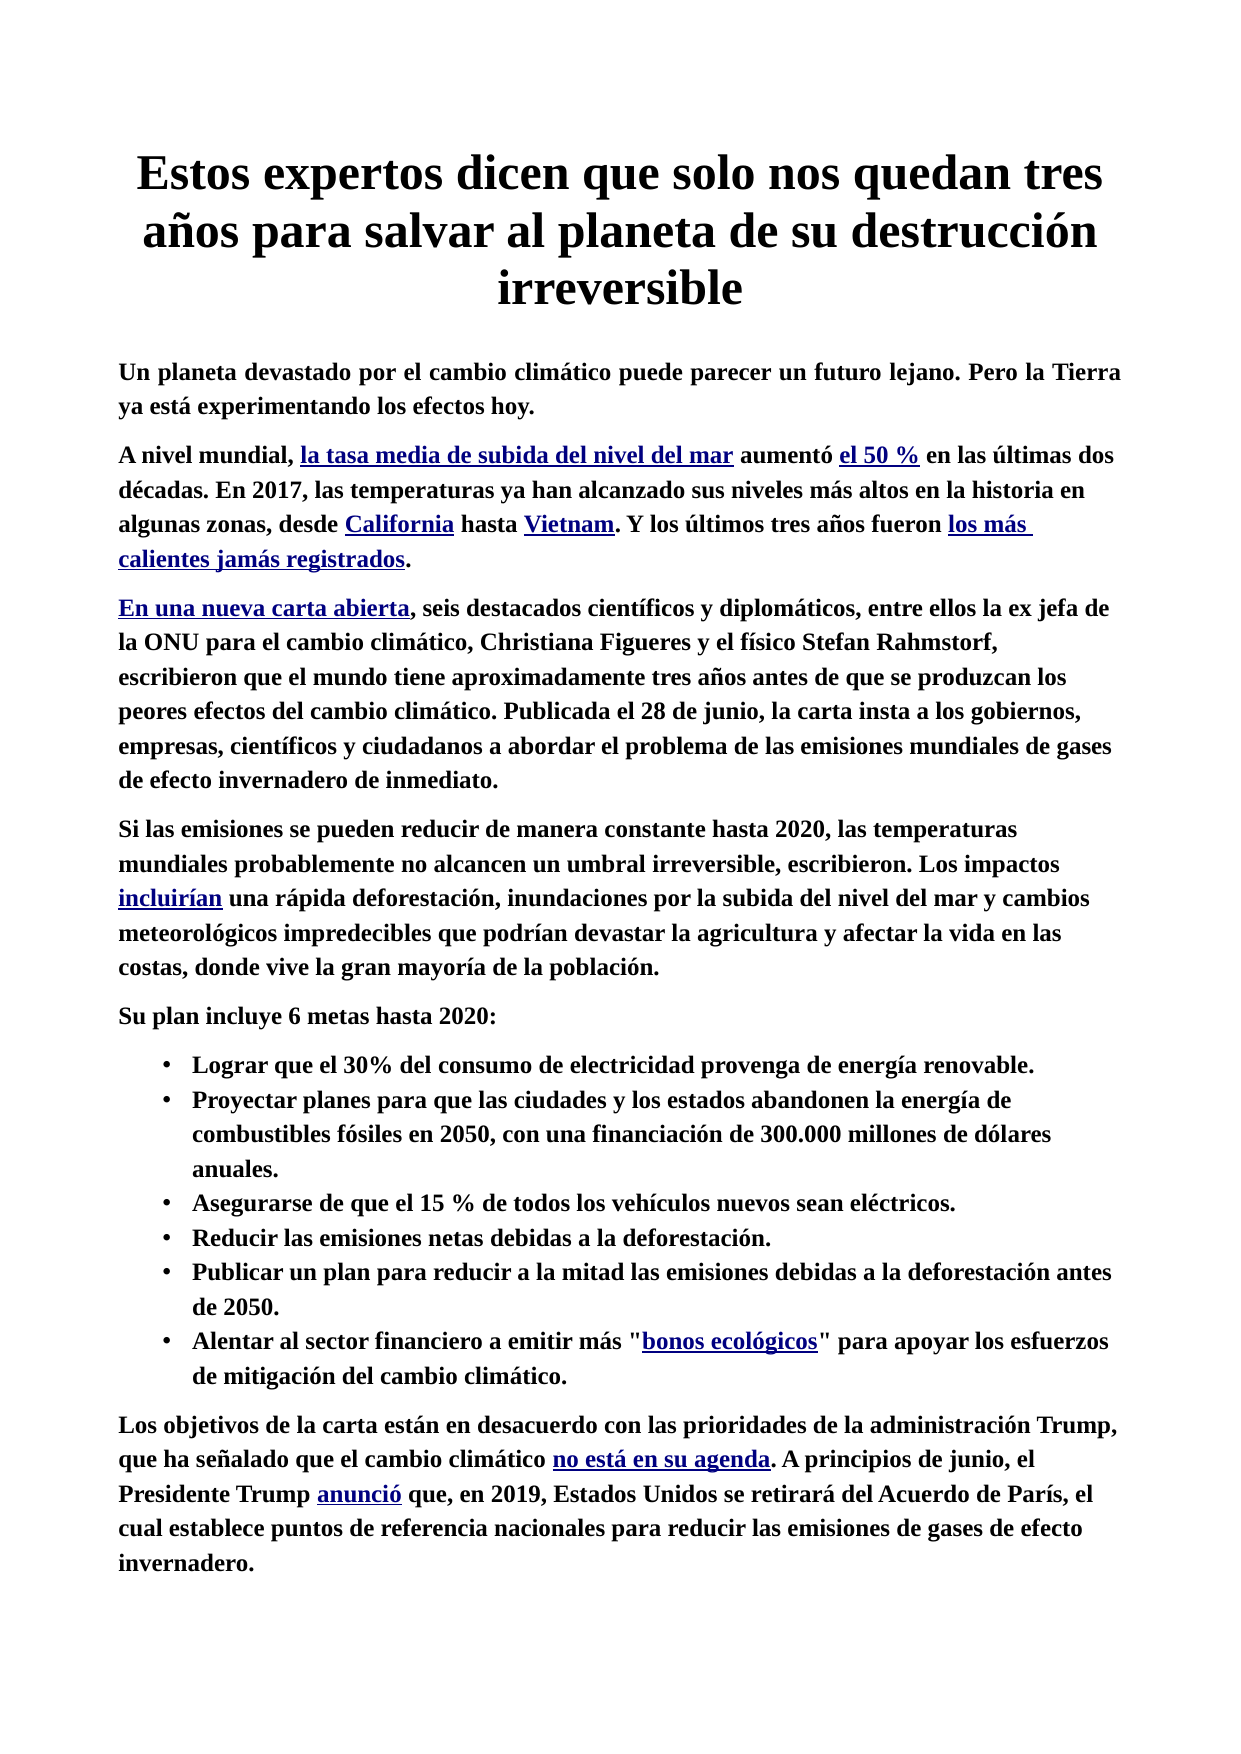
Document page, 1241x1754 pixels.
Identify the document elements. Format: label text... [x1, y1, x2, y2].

list Alentar al sector financiero a emitir más "bonos ecológicos" para apoyar los esfuerzos de mitigación del cambio climático. [162, 1326, 1122, 1389]
text En una nueva carta abierta, seis destacados científicos y diplomáticos, entre ellos la ex jefa de la ONU para el cambio climático, Christiana Figueres y el físico Stefan Rahmstorf, escribieron que el mundo tiene aproximadamente tres años antes de que se produzcan los peores efectos del cambio climático. Publicada el 28 de junio, la carta insta a los gobiernos, empresas, científicos y ciudadanos a abordar el problema de las emisiones mundiales de gases de efecto invernadero de inmediato. [118, 593, 1122, 794]
list Publicar un plan para reducir a la mitad las emisiones debidas a la deforestación antes de 2050. [162, 1257, 1122, 1321]
list Reducir las emisiones netas debidas a la deforestación. [162, 1223, 1122, 1252]
subtitle Estos expertos dicen que solo nos quedan tres años para salvar al planeta de su destrucción irreversible [118, 143, 1122, 316]
text Los objetivos de la carta están en desacuerdo con las prioridades de la administración Trump, que ha señalado que el cambio climático no está en su agenda. A principios de junio, el Presidente Trump anunció que, en 2019, Estados Unidos se retirará del Acuerdo de París, el cual establece puntos de referencia nacionales para reducir las emisiones de gases de efecto invernadero. [118, 1410, 1122, 1576]
text Si las emisiones se pueden reducir de manera constante hasta 2020, las temperaturas mundiales probablemente no alcancen un umbral irreversible, escribieron. Los impactos incluirían una rápida deforestación, inundaciones por la subida del nivel del mar y cambios meteorológicos impredecibles que podrían devastar la agricultura y afectar la vida en las costas, donde vive la gran mayoría de la población. [118, 814, 1122, 981]
list Lograr que el 30% del consumo de electricidad provenga de energía renovable. [162, 1050, 1122, 1079]
list Asegurarse de que el 15 % de todos los vehículos nuevos sean eléctricos. [162, 1188, 1122, 1217]
text A nivel mundial, la tasa media de subida del nivel del mar aumentó el 50 % en las últimas dos décadas. En 2017, las temperaturas ya han alcanzado sus niveles más altos en la historia en algunas zonas, desde California hasta Vietnam. Y los últimos tres años fueron los más calientes jamás registrados. [118, 440, 1122, 573]
text Un planeta devastado por el cambio climático puede parecer un futuro lejano. Pero la Tierra ya está experimentando los efectos hoy. [118, 357, 1122, 420]
text Su plan incluye 6 metas hasta 2020: [118, 1001, 1122, 1030]
list Proyectar planes para que las ciudades y los estados abandonen la energía de combustibles fósiles en 2050, con una financiación de 300.000 millones de dólares anuales. [162, 1085, 1122, 1183]
